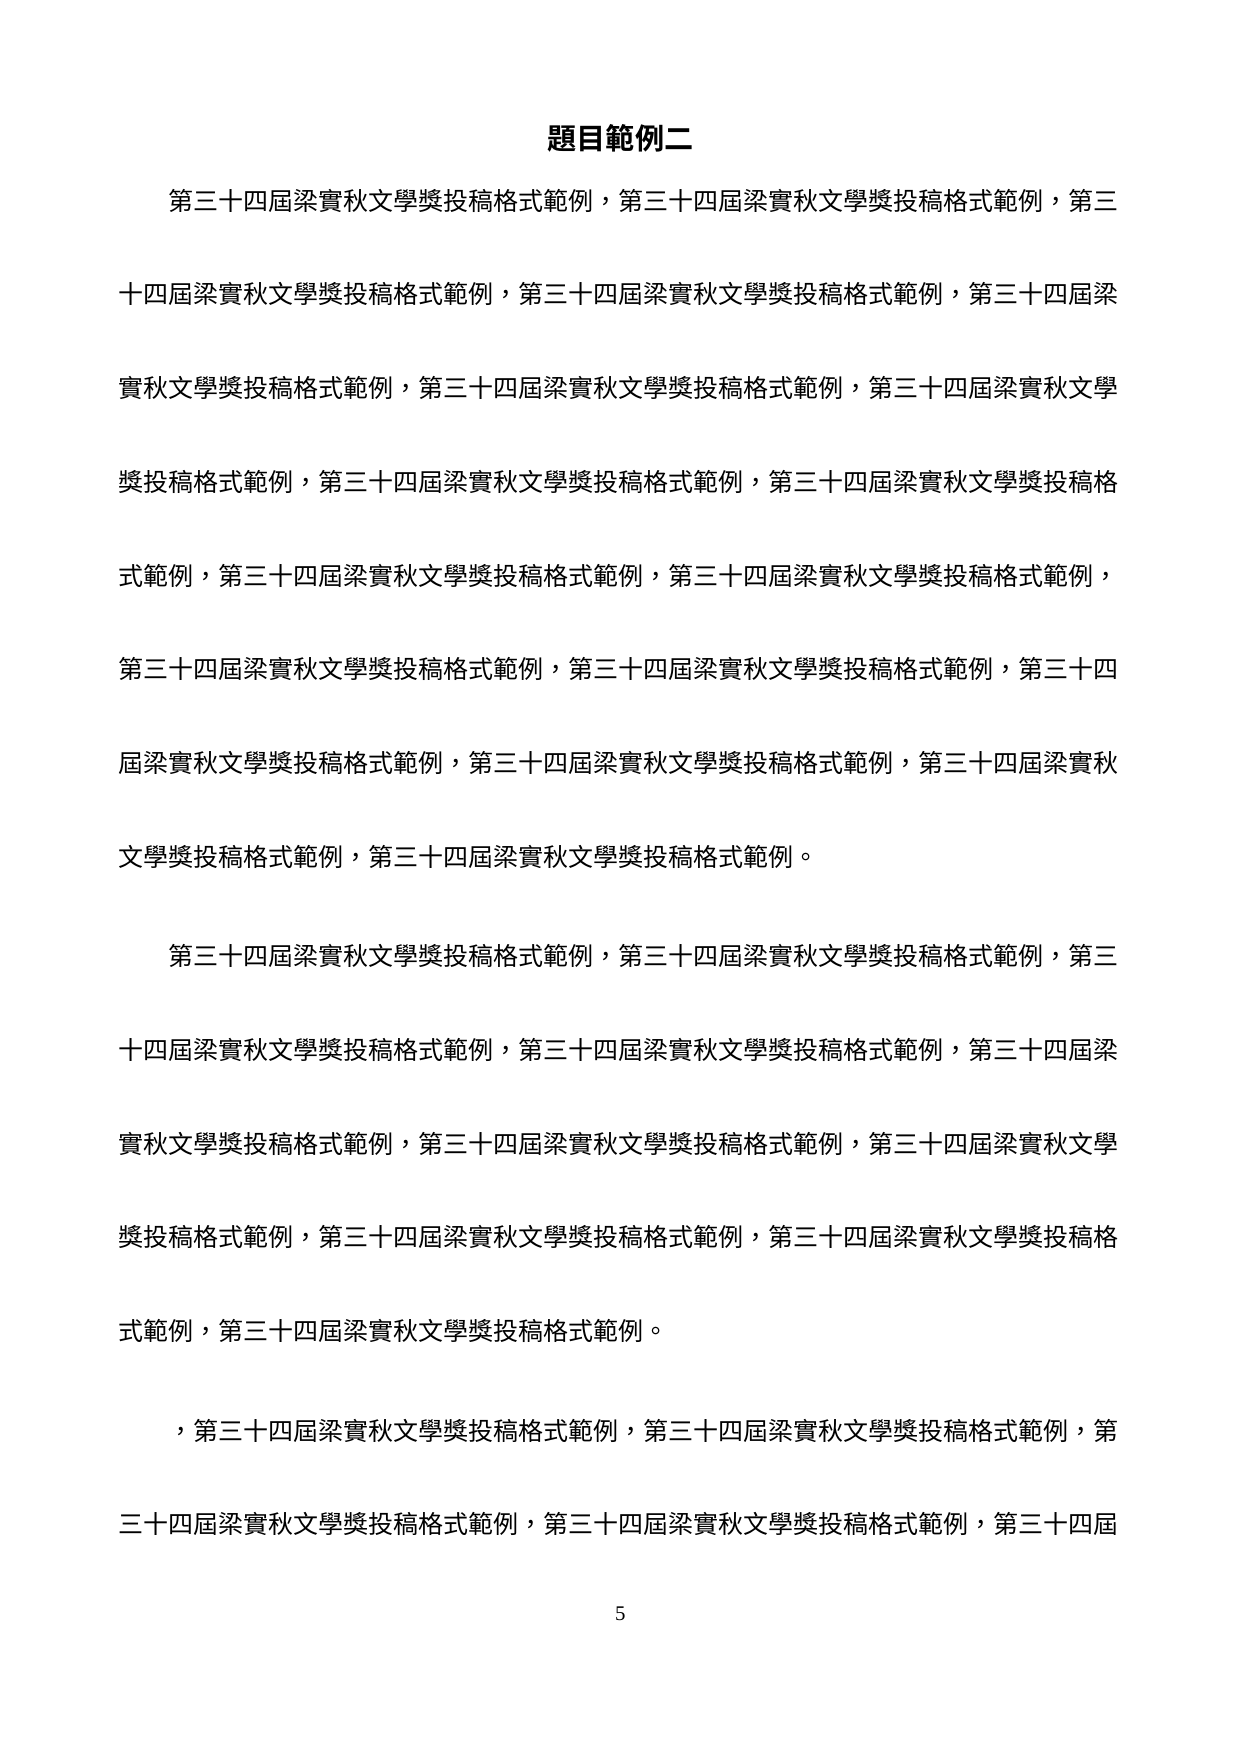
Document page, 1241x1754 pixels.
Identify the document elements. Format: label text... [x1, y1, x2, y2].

text 第三十四屆梁實秋文學獎投稿格式範例，第三十四屆梁實秋文學獎投稿格式範例，第三十四屆梁實秋文學獎投稿格式範例，第三十四屆梁實秋文學獎投稿格式範例，第三十四屆梁實秋文學獎投稿格式範例，第三十四屆梁實秋文學獎投稿格式範例，第三十四屆梁實秋文學獎投稿格式範例，第三十四屆梁實秋文學獎投稿格式範例，第三十四屆梁實秋文學獎投稿格式範例，第三十四屆梁實秋文學獎投稿格式範例。 [118, 913, 1122, 1351]
text ，第三十四屆梁實秋文學獎投稿格式範例，第三十四屆梁實秋文學獎投稿格式範例，第三十四屆梁實秋文學獎投稿格式範例，第三十四屆梁實秋文學獎投稿格式範例，第三十四屆 [118, 1387, 1122, 1544]
subtitle 題目範例二 [118, 95, 1122, 157]
text 第三十四屆梁實秋文學獎投稿格式範例，第三十四屆梁實秋文學獎投稿格式範例，第三十四屆梁實秋文學獎投稿格式範例，第三十四屆梁實秋文學獎投稿格式範例，第三十四屆梁實秋文學獎投稿格式範例，第三十四屆梁實秋文學獎投稿格式範例，第三十四屆梁實秋文學獎投稿格式範例，第三十四屆梁實秋文學獎投稿格式範例，第三十四屆梁實秋文學獎投稿格式範例，第三十四屆梁實秋文學獎投稿格式範例，第三十四屆梁實秋文學獎投稿格式範例，第三十四屆梁實秋文學獎投稿格式範例，第三十四屆梁實秋文學獎投稿格式範例，第三十四屆梁實秋文學獎投稿格式範例，第三十四屆梁實秋文學獎投稿格式範例，第三十四屆梁實秋文學獎投稿格式範例，第三十四屆梁實秋文學獎投稿格式範例。 [118, 157, 1122, 876]
